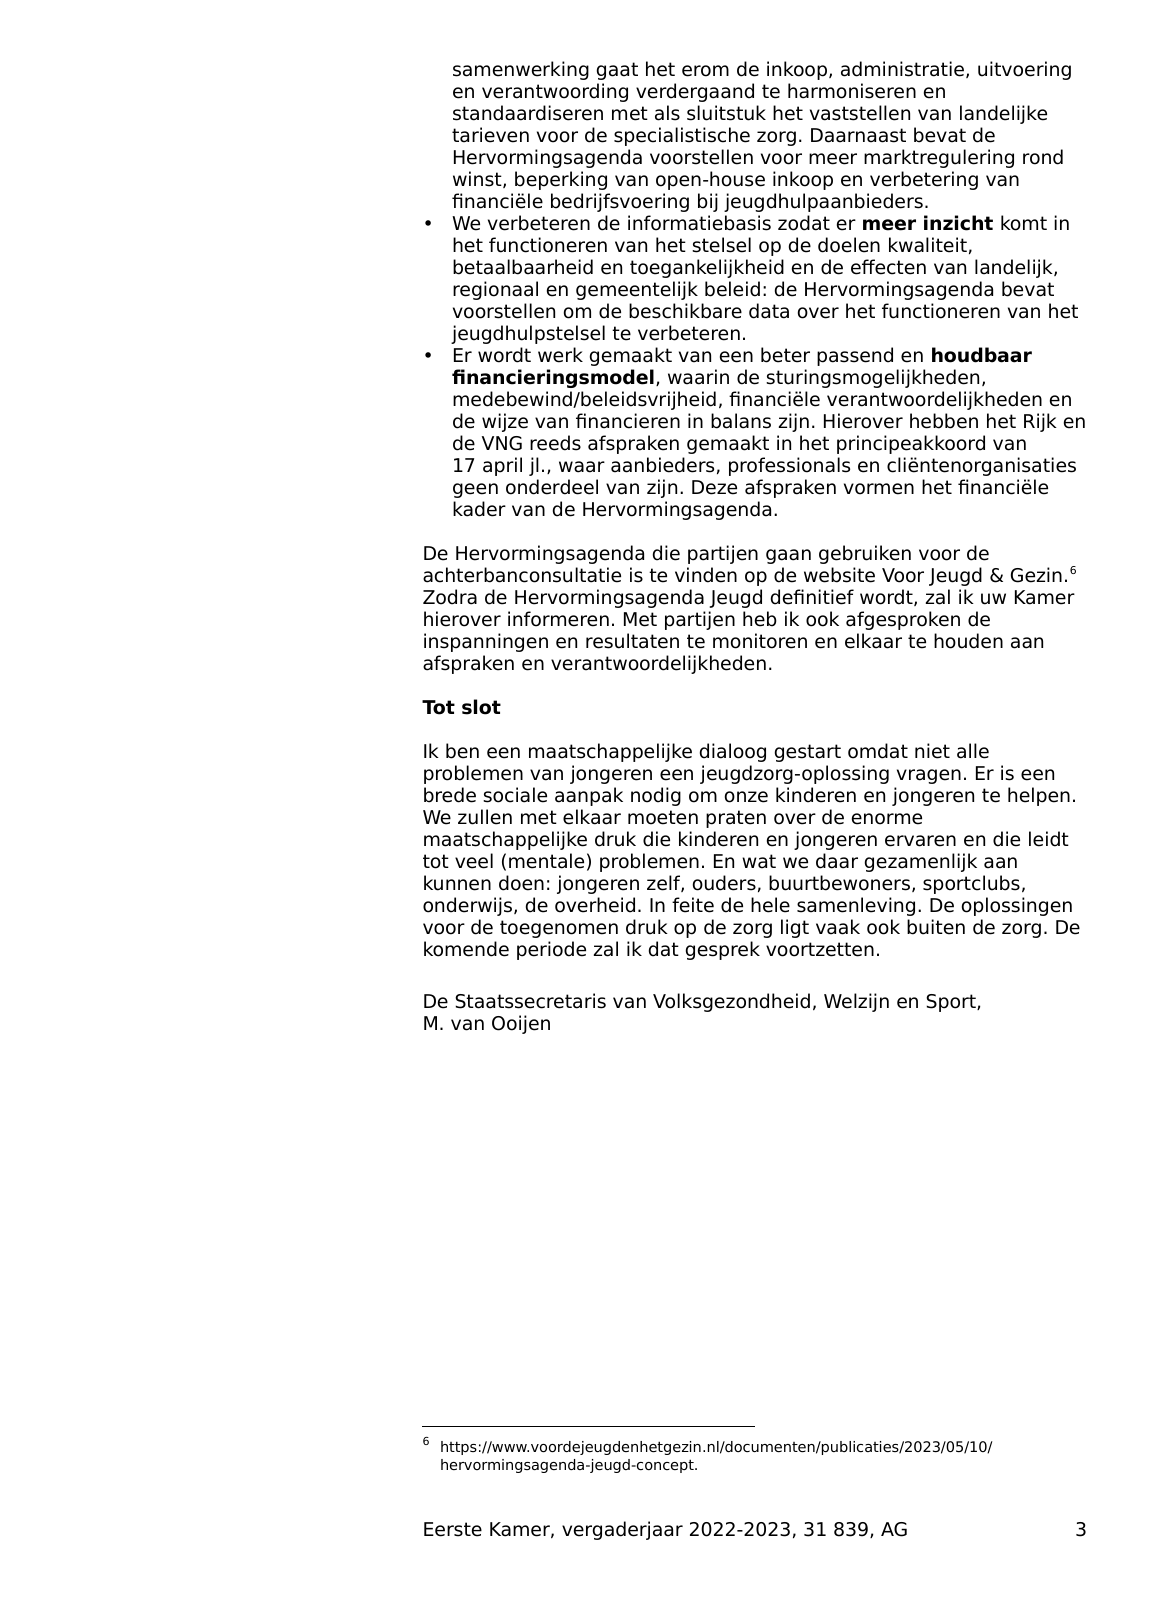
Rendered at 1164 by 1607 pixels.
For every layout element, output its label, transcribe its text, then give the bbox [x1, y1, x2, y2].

text Ik ben een maatschappelijke dialoog gestart omdat niet alle problemen van jongeren een jeugdzorg-oplossing vragen. Er is een brede sociale aanpak nodig om onze kinderen en jongeren te helpen. We zullen met elkaar moeten praten over de enorme maatschappelijke druk die kinderen en jongeren ervaren en die leidt tot veel (mentale) problemen. En wat we daar gezamenlijk aan kunnen doen: jongeren zelf, ouders, buurtbewoners, sportclubs, onderwijs, de overheid. In feite de hele samenleving. De oplossingen voor de toegenomen druk op de zorg ligt vaak ook buiten de zorg. De komende periode zal ik dat gesprek voortzetten. [422, 741, 1087, 961]
subtitle Tot slot [422, 697, 1087, 719]
text De Hervormingsagenda die partijen gaan gebruiken voor de achterbanconsultatie is te vinden op de website Voor Jeugd & Gezin. Zodra de Hervormingsagenda Jeugd definitief wordt, zal ik uw Kamer hierover informeren. Met partijen heb ik ook afgesproken de inspanningen en resultaten te monitoren en elkaar te houden aan afspraken en verantwoordelijkheden. [422, 543, 1087, 675]
text • Er wordt werk gemaakt van een beter passend en houdbaar financieringsmodel, waarin de sturingsmogelijkheden, medebewind/beleidsvrijheid, financiële verantwoordelijkheden en de wijze van financieren in balans zijn. Hierover hebben het Rijk en de VNG reeds afspraken gemaakt in het principeakkoord van 17 april jl., waar aanbieders, professionals en cliëntenorganisaties geen onderdeel van zijn. Deze afspraken vormen het financiële kader van de Hervormingsagenda. [422, 345, 1087, 521]
text De Staatssecretaris van Volksgezondheid, Welzijn en Sport, M. van Ooijen [422, 991, 1087, 1035]
text https://www.voordejeugdenhetgezin.nl/documenten/publicaties/2023/05/10/hervormingsagenda-jeugd-concept. [422, 1435, 1087, 1474]
text samenwerking gaat het erom de inkoop, administratie, uitvoering en verantwoording verdergaand te harmoniseren en standaardiseren met als sluitstuk het vaststellen van landelijke tarieven voor de specialistische zorg. Daarnaast bevat de Hervormingsagenda voorstellen voor meer marktregulering rond winst, beperking van open-house inkoop en verbetering van financiële bedrijfsvoering bij jeugdhulpaanbieders. [422, 59, 1087, 213]
text • We verbeteren de informatiebasis zodat er meer inzicht komt in het functioneren van het stelsel op de doelen kwaliteit, betaalbaarheid en toegankelijkheid en de effecten van landelijk, regionaal en gemeentelijk beleid: de Hervormingsagenda bevat voorstellen om de beschikbare data over het functioneren van het jeugdhulpstelsel te verbeteren. [422, 213, 1087, 345]
